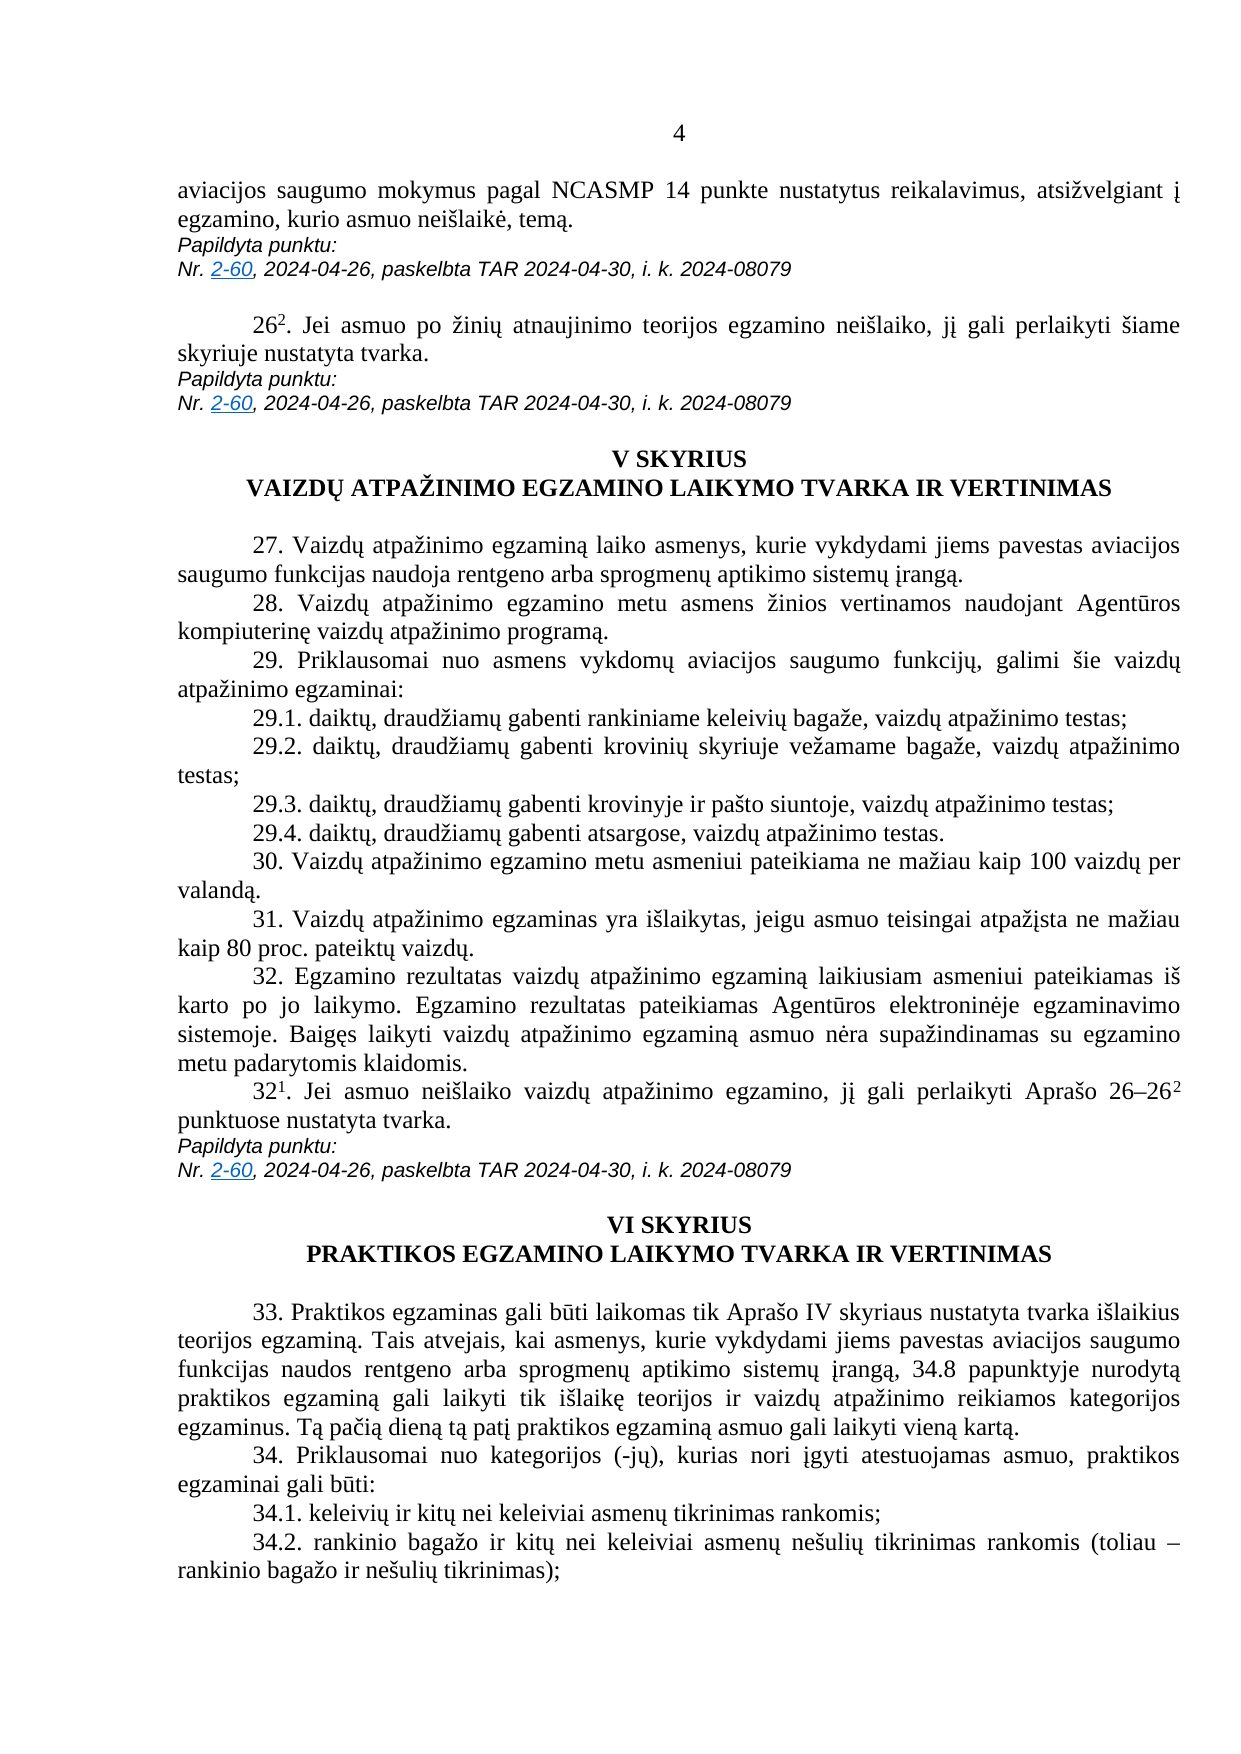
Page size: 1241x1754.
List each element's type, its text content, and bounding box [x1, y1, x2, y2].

text Papildyta punktu: [177, 233, 1181, 257]
text 30. Vaizdų atpažinimo egzamino metu asmeniui pateikiama ne mažiau kaip 100 vaizdų per valandą. [177, 846, 1181, 904]
text 32. Egzamino rezultatas vaizdų atpažinimo egzaminą laikiusiam asmeniui pateikiamas iš karto po jo laikymo. Egzamino rezultatas pateikiamas Agentūros elektroninėje egzaminavimo sistemoje. Baigęs laikyti vaizdų atpažinimo egzaminą asmuo nėra supažindinamas su egzamino metu padarytomis klaidomis. [177, 961, 1181, 1076]
text 262. Jei asmuo po žinių atnaujinimo teorijos egzamino neišlaiko, jį gali perlaikyti šiame skyriuje nustatyta tvarka. [177, 310, 1181, 367]
text 34. Priklausomai nuo kategorijos (-jų), kurias nori įgyti atestuojamas asmuo, praktikos egzaminai gali būti: [177, 1441, 1181, 1498]
text 29.3. daiktų, draudžiamų gabenti krovinyje ir pašto siuntoje, vaizdų atpažinimo testas; [177, 789, 1181, 818]
text Nr. 2-60, 2024-04-26, paskelbta TAR 2024-04-30, i. k. 2024-08079 [177, 1158, 1181, 1182]
text 31. Vaizdų atpažinimo egzaminas yra išlaikytas, jeigu asmuo teisingai atpažįsta ne mažiau kaip 80 proc. pateiktų vaizdų. [177, 904, 1181, 961]
text 29.1. daiktų, draudžiamų gabenti rankiniame keleivių bagaže, vaizdų atpažinimo testas; [177, 703, 1181, 731]
text 321. Jei asmuo neišlaiko vaizdų atpažinimo egzamino, jį gali perlaikyti Aprašo 26–262 punktuose nustatyta tvarka. [177, 1076, 1181, 1134]
text aviacijos saugumo mokymus pagal NCASMP 14 punkte nustatytus reikalavimus, atsižvelgiant į egzamino, kurio asmuo neišlaikė, temą. [177, 176, 1181, 233]
text 34.1. keleivių ir kitų nei keleiviai asmenų tikrinimas rankomis; [177, 1498, 1181, 1527]
text 28. Vaizdų atpažinimo egzamino metu asmens žinios vertinamos naudojant Agentūros kompiuterinę vaizdų atpažinimo programą. [177, 588, 1181, 645]
text 29.2. daiktų, draudžiamų gabenti krovinių skyriuje vežamame bagaže, vaizdų atpažinimo testas; [177, 731, 1181, 789]
text Papildyta punktu: [177, 1134, 1181, 1158]
text VAIZDŲ ATPAŽINIMO EGZAMINO LAIKYMO TVARKA IR VERTINIMAS [177, 473, 1181, 501]
text Nr. 2-60, 2024-04-26, paskelbta TAR 2024-04-30, i. k. 2024-08079 [177, 391, 1181, 415]
text 29. Priklausomai nuo asmens vykdomų aviacijos saugumo funkcijų, galimi šie vaizdų atpažinimo egzaminai: [177, 645, 1181, 703]
text V SKYRIUS [177, 444, 1181, 473]
text 34.2. rankinio bagažo ir kitų nei keleiviai asmenų nešulių tikrinimas rankomis (toliau – rankinio bagažo ir nešulių tikrinimas); [177, 1527, 1181, 1584]
text VI SKYRIUS [177, 1211, 1181, 1239]
text Nr. 2-60, 2024-04-26, paskelbta TAR 2024-04-30, i. k. 2024-08079 [177, 257, 1181, 281]
text PRAKTIKOS EGZAMINO LAIKYMO TVARKA IR VERTINIMAS [177, 1239, 1181, 1268]
text 27. Vaizdų atpažinimo egzaminą laiko asmenys, kurie vykdydami jiems pavestas aviacijos saugumo funkcijas naudoja rentgeno arba sprogmenų aptikimo sistemų įrangą. [177, 530, 1181, 588]
text 33. Praktikos egzaminas gali būti laikomas tik Aprašo IV skyriaus nustatyta tvarka išlaikius teorijos egzaminą. Tais atvejais, kai asmenys, kurie vykdydami jiems pavestas aviacijos saugumo funkcijas naudos rentgeno arba sprogmenų aptikimo sistemų įrangą, 34.8 papunktyje nurodytą praktikos egzaminą gali laikyti tik išlaikę teorijos ir vaizdų atpažinimo reikiamos kategorijos egzaminus. Tą pačią dieną tą patį praktikos egzaminą asmuo gali laikyti vieną kartą. [177, 1297, 1181, 1441]
text 29.4. daiktų, draudžiamų gabenti atsargose, vaizdų atpažinimo testas. [177, 818, 1181, 846]
text Papildyta punktu: [177, 367, 1181, 391]
